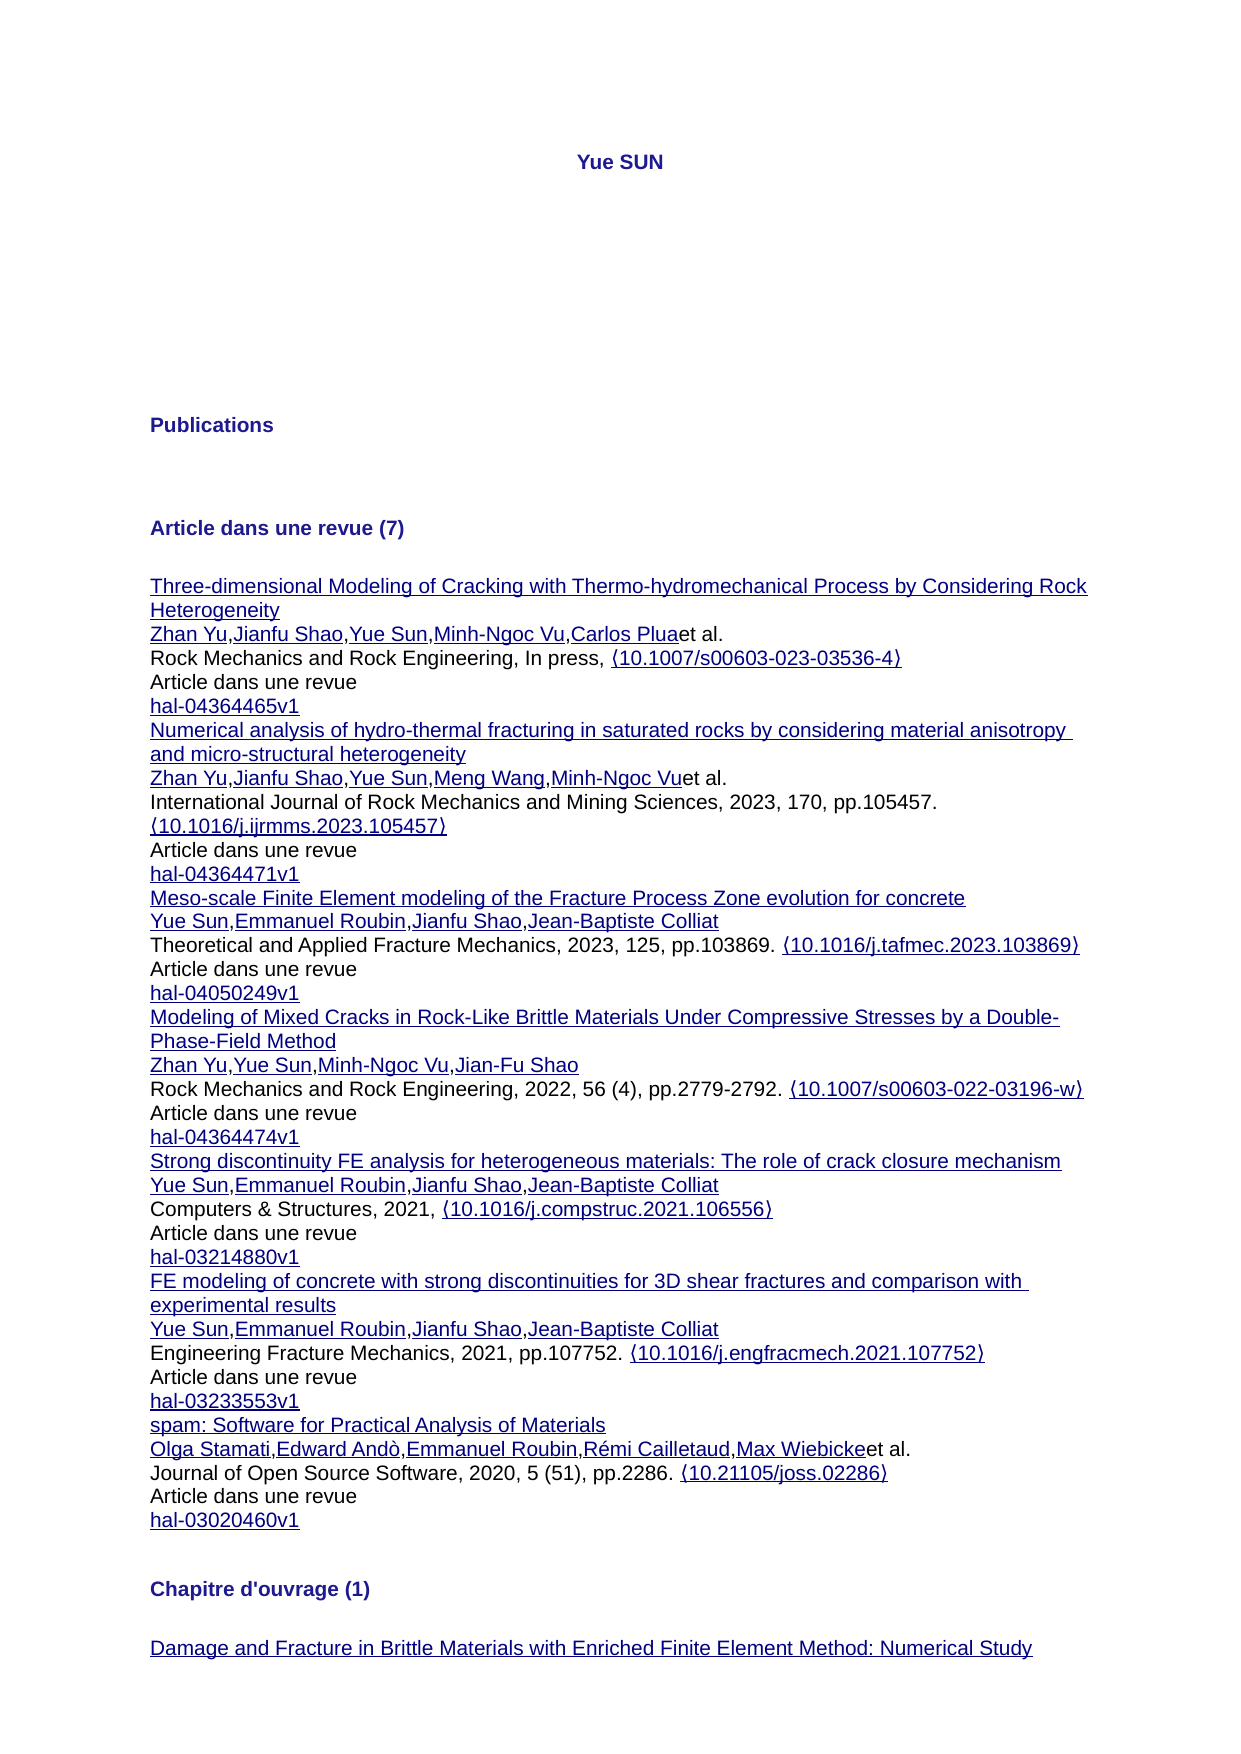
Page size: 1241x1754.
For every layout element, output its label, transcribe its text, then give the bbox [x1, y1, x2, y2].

subtitle Chapitre d'ouvrage (1) [150, 1577, 1090, 1601]
table_header Three-dimensional Modeling of Cracking with Thermo-hydromechanical Process by Considering Rock Heterogeneity Zhan Yu,Jianfu Shao,Yue Sun,Minh-Ngoc Vu,Carlos Pluaet al. Rock Mechanics and Rock Engineering, In press, ⟨10.1007/s00603-023-03536-4⟩ Article dans une revue hal-04364465v1 [150, 574, 1090, 718]
subtitle Publications [150, 412, 1090, 436]
table_header Damage and Fracture in Brittle Materials with Enriched Finite Element Method: Numerical Study [150, 1635, 1090, 1659]
table_cell Modeling of Mixed Cracks in Rock-Like Brittle Materials Under Compressive Stresses by a Double-Phase-Field Method Zhan Yu,Yue Sun,Minh-Ngoc Vu,Jian-Fu Shao Rock Mechanics and Rock Engineering, 2022, 56 (4), pp.2779-2792. ⟨10.1007/s00603-022-03196-w⟩ Article dans une revue hal-04364474v1 [150, 1005, 1090, 1149]
table_cell Numerical analysis of hydro-thermal fracturing in saturated rocks by considering material anisotropy and micro-structural heterogeneity Zhan Yu,Jianfu Shao,Yue Sun,Meng Wang,Minh-Ngoc Vuet al. International Journal of Rock Mechanics and Mining Sciences, 2023, 170, pp.105457. ⟨10.1016/j.ijrmms.2023.105457⟩ Article dans une revue hal-04364471v1 [150, 718, 1090, 885]
table_cell spam: Software for Practical Analysis of Materials Olga Stamati,Edward Andò,Emmanuel Roubin,Rémi Cailletaud,Max Wiebickeet al. Journal of Open Source Software, 2020, 5 (51), pp.2286. ⟨10.21105/joss.02286⟩ Article dans une revue hal-03020460v1 [150, 1413, 1090, 1532]
table_cell FE modeling of concrete with strong discontinuities for 3D shear fractures and comparison with experimental results Yue Sun,Emmanuel Roubin,Jianfu Shao,Jean-Baptiste Colliat Engineering Fracture Mechanics, 2021, pp.107752. ⟨10.1016/j.engfracmech.2021.107752⟩ Article dans une revue hal-03233553v1 [150, 1269, 1090, 1412]
subtitle Yue SUN [150, 150, 1090, 174]
table_cell Meso-scale Finite Element modeling of the Fracture Process Zone evolution for concrete Yue Sun,Emmanuel Roubin,Jianfu Shao,Jean-Baptiste Colliat Theoretical and Applied Fracture Mechanics, 2023, 125, pp.103869. ⟨10.1016/j.tafmec.2023.103869⟩ Article dans une revue hal-04050249v1 [150, 885, 1090, 1005]
subtitle Article dans une revue (7) [150, 516, 1090, 539]
table_cell Strong discontinuity FE analysis for heterogeneous materials: The role of crack closure mechanism Yue Sun,Emmanuel Roubin,Jianfu Shao,Jean-Baptiste Colliat Computers & Structures, 2021, ⟨10.1016/j.compstruc.2021.106556⟩ Article dans une revue hal-03214880v1 [150, 1149, 1090, 1269]
